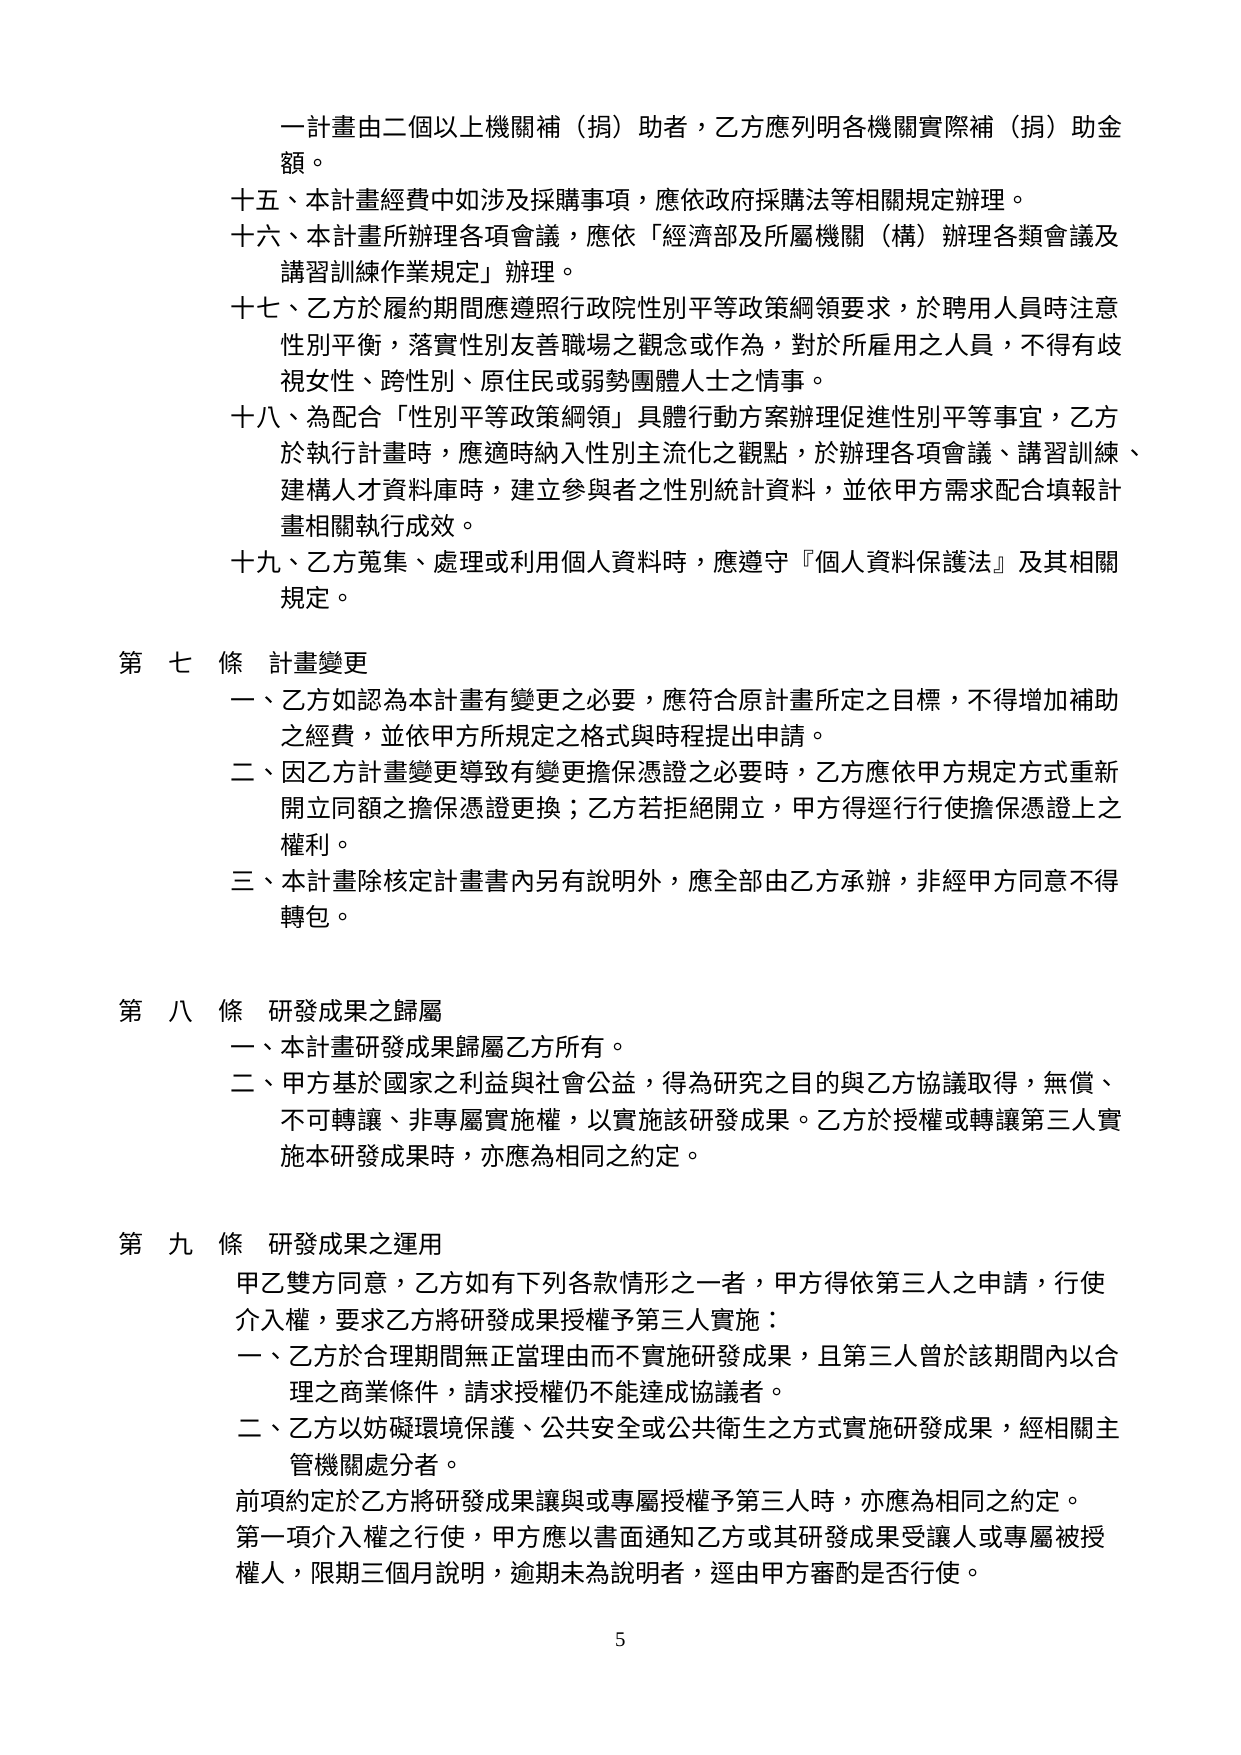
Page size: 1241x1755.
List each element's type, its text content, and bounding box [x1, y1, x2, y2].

text 二、因乙方計畫變更導致有變更擔保憑證之必要時，乙方應依甲方規定方式重新開立同額之擔保憑證更換；乙方若拒絕開立，甲方得逕行行使擔保憑證上之權利。 [230, 753, 1122, 861]
text 第 七 條 計畫變更 [118, 644, 1122, 680]
text 甲乙雙方同意，乙方如有下列各款情形之一者，甲方得依第三人之申請，行使介入權，要求乙方將研發成果授權予第三人實施： [235, 1264, 1108, 1336]
text 十五、本計畫經費中如涉及採購事項，應依政府採購法等相關規定辦理。 [230, 180, 1122, 216]
text 一、本計畫研發成果歸屬乙方所有。 [230, 1028, 1122, 1064]
text 前項約定於乙方將研發成果讓與或專屬授權予第三人時，亦應為相同之約定。 [235, 1481, 1108, 1518]
text 第一項介入權之行使，甲方應以書面通知乙方或其研發成果受讓人或專屬被授權人，限期三個月說明，逾期未為說明者，逕由甲方審酌是否行使。 [235, 1518, 1108, 1590]
text 一計畫由二個以上機關補（捐）助者，乙方應列明各機關實際補（捐）助金額。 [230, 108, 1122, 180]
text 一、乙方於合理期間無正當理由而不實施研發成果，且第三人曾於該期間內以合理之商業條件，請求授權仍不能達成協議者。 [238, 1336, 1122, 1409]
text 第 九 條 研發成果之運用 [118, 1201, 1122, 1264]
text 十八、為配合「性別平等政策綱領」具體行動方案辦理促進性別平等事宜，乙方於執行計畫時，應適時納入性別主流化之觀點，於辦理各項會議、講習訓練、建構人才資料庫時，建立參與者之性別統計資料，並依甲方需求配合填報計畫相關執行成效。 [230, 398, 1122, 543]
text 一、乙方如認為本計畫有變更之必要，應符合原計畫所定之目標，不得增加補助之經費，並依甲方所規定之格式與時程提出申請。 [230, 680, 1122, 753]
text 二、乙方以妨礙環境保護、公共安全或公共衛生之方式實施研發成果，經相關主管機關處分者。 [238, 1409, 1122, 1481]
text 十七、乙方於履約期間應遵照行政院性別平等政策綱領要求，於聘用人員時注意性別平衡，落實性別友善職場之觀念或作為，對於所雇用之人員，不得有歧視女性、跨性別、原住民或弱勢團體人士之情事。 [230, 289, 1122, 398]
text 第 八 條 研發成果之歸屬 [118, 991, 1122, 1028]
text 三、本計畫除核定計畫書內另有說明外，應全部由乙方承辦，非經甲方同意不得轉包。 [230, 861, 1122, 934]
text 二、甲方基於國家之利益與社會公益，得為研究之目的與乙方協議取得，無償、不可轉讓、非專屬實施權，以實施該研發成果。乙方於授權或轉讓第三人實施本研發成果時，亦應為相同之約定。 [230, 1064, 1122, 1173]
text 十九、乙方蒐集、處理或利用個人資料時，應遵守『個人資料保護法』及其相關規定。 [230, 543, 1122, 615]
text 十六、本計畫所辦理各項會議，應依「經濟部及所屬機關（構）辦理各類會議及講習訓練作業規定」辦理。 [230, 216, 1122, 289]
